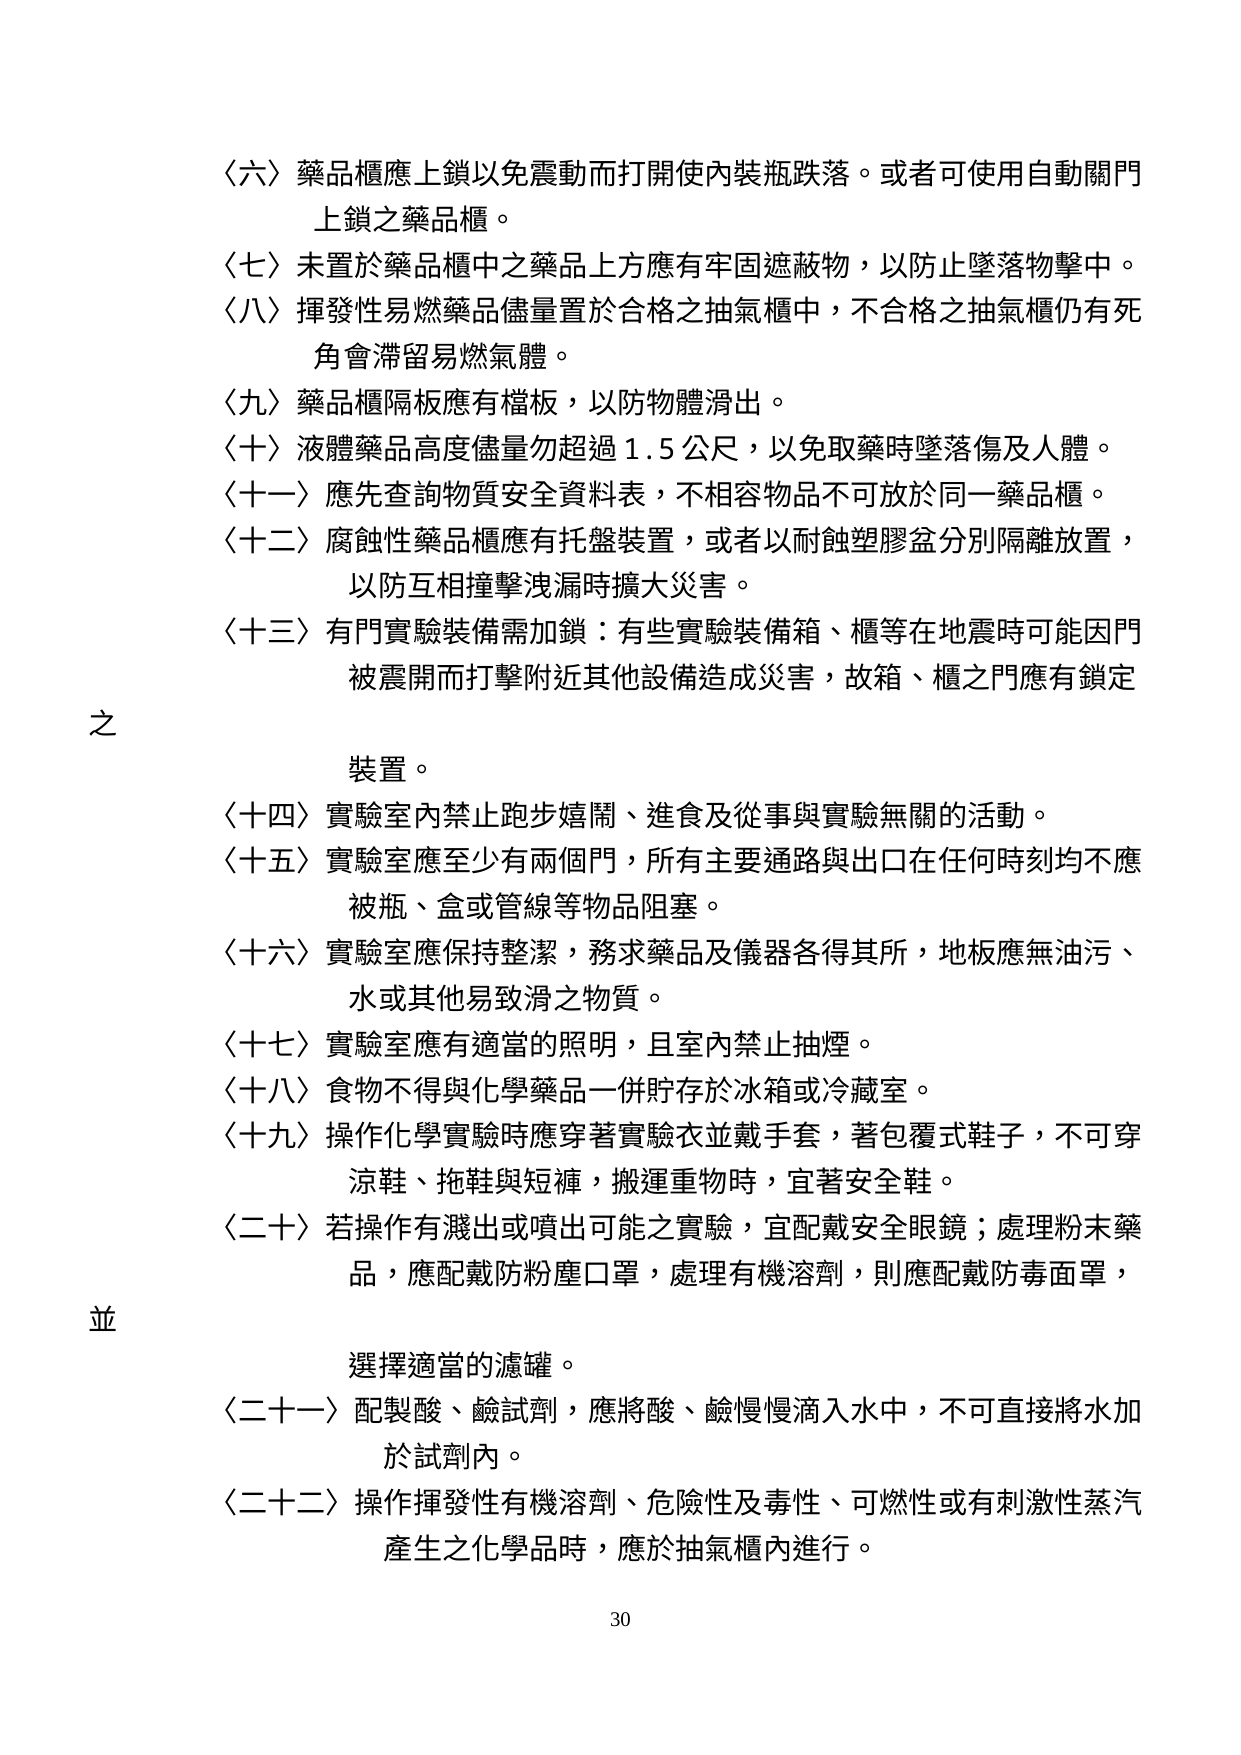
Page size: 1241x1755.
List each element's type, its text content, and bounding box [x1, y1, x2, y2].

text 水或其他易致滑之物質。 [89, 973, 1152, 1018]
text 上鎖之藥品櫃。 [89, 193, 1152, 239]
text 〈八〉揮發性易燃藥品儘量置於合格之抽氣櫃中，不合格之抽氣櫃仍有死 [89, 285, 1152, 331]
text 選擇適當的濾罐。 [89, 1339, 1152, 1385]
text 〈十五〉實驗室應至少有兩個門，所有主要通路與出口在任何時刻均不應 [89, 835, 1152, 881]
text 〈十二〉腐蝕性藥品櫃應有托盤裝置，或者以耐蝕塑膠盆分別隔離放置， [89, 514, 1152, 560]
text 被震開而打擊附近其他設備造成災害，故箱、櫃之門應有鎖定之 [89, 652, 1152, 743]
text 〈九〉藥品櫃隔板應有檔板，以防物體滑出。 [89, 377, 1152, 423]
text 〈二十〉若操作有濺出或噴出可能之實驗，宜配戴安全眼鏡；處理粉末藥 [89, 1202, 1152, 1248]
text 產生之化學品時，應於抽氣櫃內進行。 [89, 1523, 1152, 1568]
text 裝置。 [89, 743, 1152, 789]
text 〈二十一〉配製酸、鹼試劑，應將酸、鹼慢慢滴入水中，不可直接將水加 [89, 1385, 1152, 1431]
text 以防互相撞擊洩漏時擴大災害。 [89, 560, 1152, 606]
text 〈七〉未置於藥品櫃中之藥品上方應有牢固遮蔽物，以防止墜落物擊中。 [89, 239, 1152, 285]
text 涼鞋、拖鞋與短褲，搬運重物時，宜著安全鞋。 [89, 1156, 1152, 1202]
text 品，應配戴防粉塵口罩，處理有機溶劑，則應配戴防毒面罩，並 [89, 1248, 1152, 1339]
text 於試劑內。 [89, 1431, 1152, 1477]
text 〈十六〉實驗室應保持整潔，務求藥品及儀器各得其所，地板應無油污、 [89, 927, 1152, 973]
text 〈十八〉食物不得與化學藥品一併貯存於冰箱或冷藏室。 [89, 1064, 1152, 1110]
text 〈十一〉應先查詢物質安全資料表，不相容物品不可放於同一藥品櫃。 [89, 468, 1152, 514]
text 〈十〉液體藥品高度儘量勿超過1.5公尺，以免取藥時墜落傷及人體。 [89, 423, 1152, 468]
text 被瓶、盒或管線等物品阻塞。 [89, 881, 1152, 927]
text 〈六〉藥品櫃應上鎖以免震動而打開使內裝瓶跌落。或者可使用自動關門 [89, 148, 1152, 193]
text 〈十七〉實驗室應有適當的照明，且室內禁止抽煙。 [89, 1018, 1152, 1064]
text 〈二十二〉操作揮發性有機溶劑、危險性及毒性、可燃性或有刺激性蒸汽 [89, 1477, 1152, 1523]
text 角會滯留易燃氣體。 [89, 331, 1152, 377]
text 〈十四〉實驗室內禁止跑步嬉鬧、進食及從事與實驗無關的活動。 [89, 789, 1152, 835]
text 〈十三〉有門實驗裝備需加鎖：有些實驗裝備箱、櫃等在地震時可能因門 [89, 606, 1152, 652]
text 〈十九〉操作化學實驗時應穿著實驗衣並戴手套，著包覆式鞋子，不可穿 [89, 1110, 1152, 1156]
